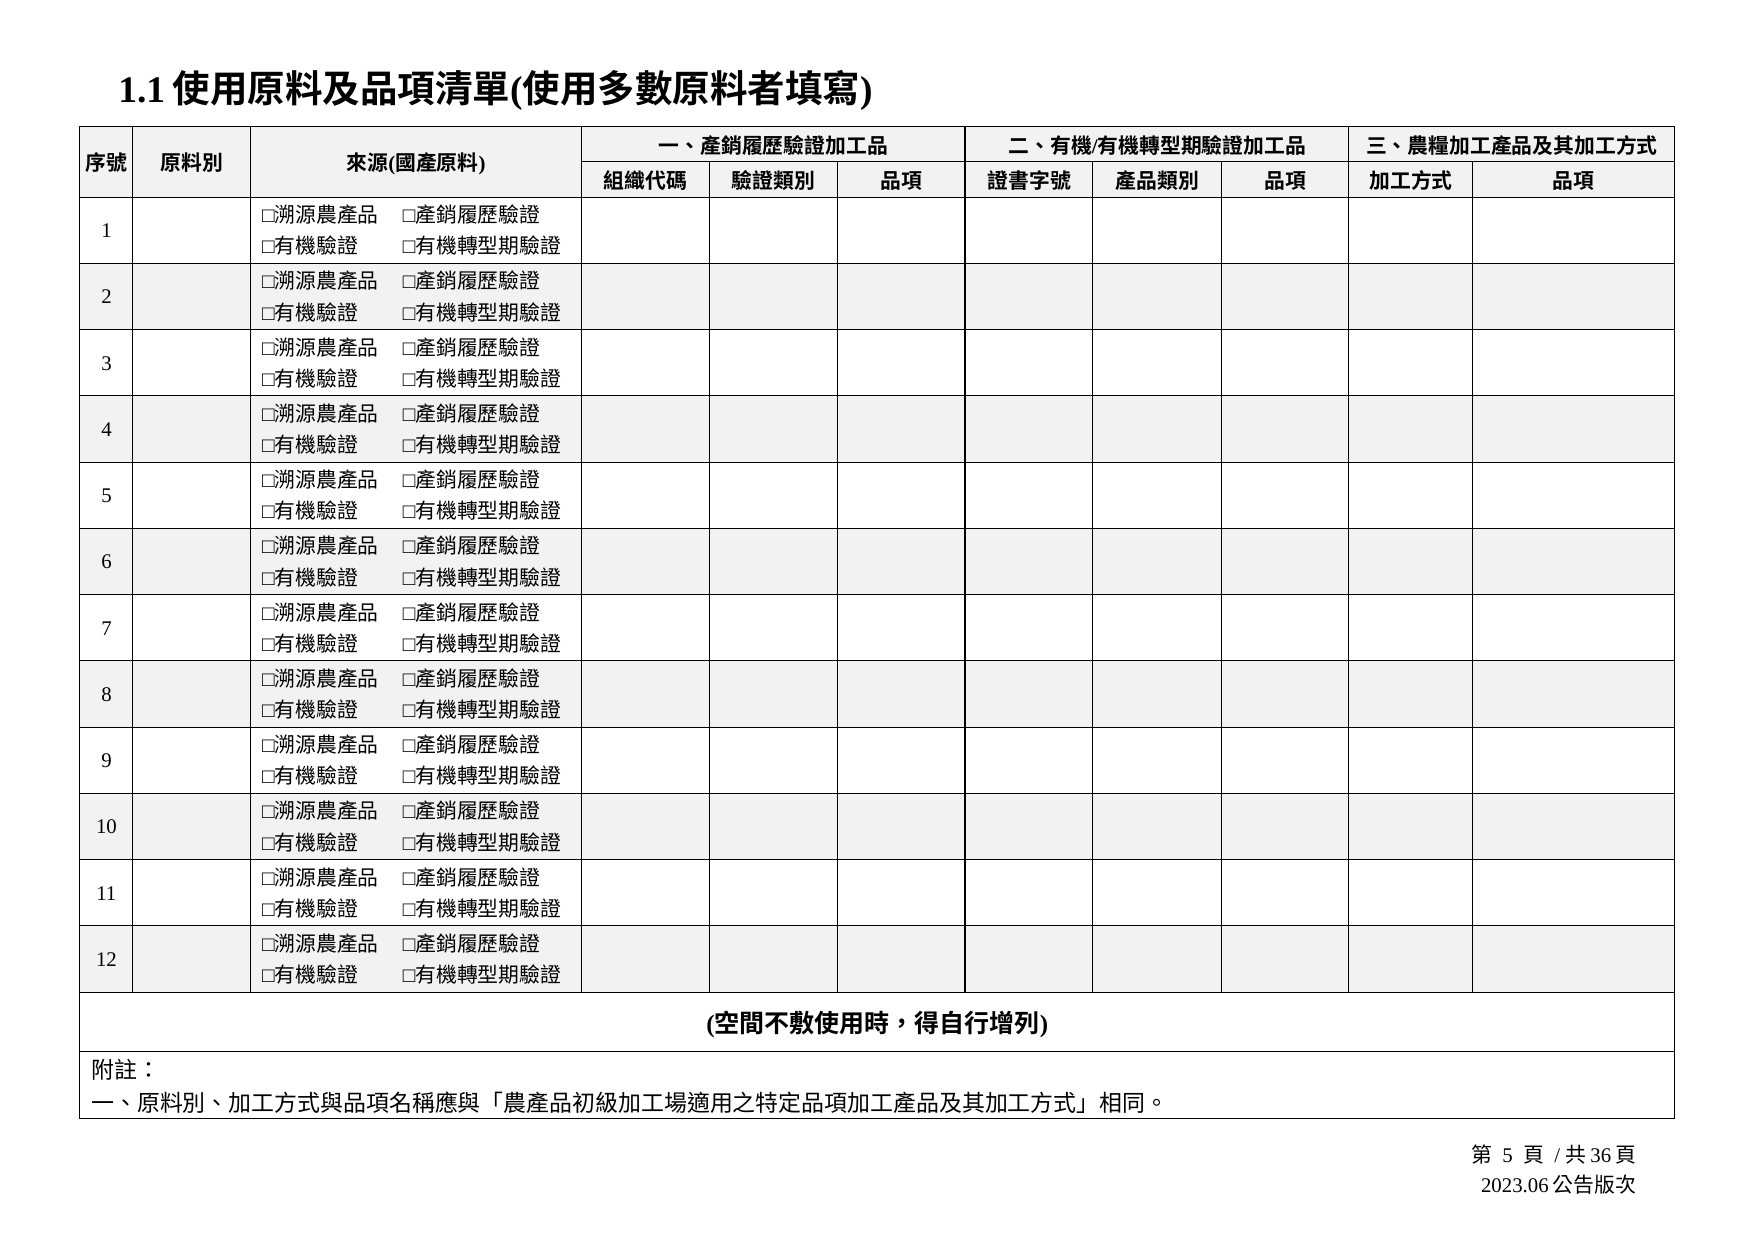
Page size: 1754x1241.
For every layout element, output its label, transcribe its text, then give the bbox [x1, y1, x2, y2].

table_cell 4 [80, 396, 132, 462]
table_cell [1349, 463, 1472, 528]
table_cell □產銷履歷驗證 □有機轉型期驗證 [404, 264, 581, 329]
table_cell [1222, 529, 1348, 594]
table_cell [1349, 860, 1472, 925]
table_cell [966, 926, 1092, 992]
table_cell [1473, 264, 1674, 329]
table_cell 11 [80, 860, 132, 925]
table_cell [133, 728, 250, 793]
table_cell [966, 330, 1092, 395]
table_cell 3 [80, 330, 132, 395]
table_cell [710, 198, 837, 263]
table_cell [1222, 661, 1348, 727]
table_cell 9 [80, 728, 132, 793]
table_cell □溯源農產品 □有機驗證 [251, 264, 404, 329]
table_cell [582, 264, 709, 329]
table_cell □產銷履歷驗證 □有機轉型期驗證 [404, 926, 581, 992]
table_cell □溯源農產品 □有機驗證 [251, 926, 404, 992]
table_cell [1473, 330, 1674, 395]
table_header 序號 [80, 127, 132, 197]
table_cell [582, 926, 709, 992]
table_cell [582, 728, 709, 793]
table_cell [710, 661, 837, 727]
table_cell [1093, 529, 1221, 594]
table_cell [838, 661, 964, 727]
table_cell [1349, 728, 1472, 793]
table_cell (空間不敷使用時，得自行增列) [80, 993, 1674, 1051]
table_cell [838, 396, 964, 462]
table_cell □產銷履歷驗證 □有機轉型期驗證 [404, 661, 581, 727]
table_cell [710, 926, 837, 992]
table_cell [710, 264, 837, 329]
table_cell □產銷履歷驗證 □有機轉型期驗證 [404, 330, 581, 395]
table_cell [710, 529, 837, 594]
table_cell [838, 728, 964, 793]
table_cell [1473, 463, 1674, 528]
table_cell 2 [80, 264, 132, 329]
table_cell [1093, 463, 1221, 528]
table_cell □溯源農產品 □有機驗證 [251, 661, 404, 727]
table_cell [838, 264, 964, 329]
table_cell □溯源農產品 □有機驗證 [251, 463, 404, 528]
table_cell □產銷履歷驗證 □有機轉型期驗證 [404, 529, 581, 594]
table_cell □溯源農產品 □有機驗證 [251, 595, 404, 660]
table_cell [1222, 926, 1348, 992]
table_cell [582, 661, 709, 727]
table_cell 產品類別 [1093, 162, 1221, 197]
table_cell 12 [80, 926, 132, 992]
table_cell [710, 396, 837, 462]
table_cell [966, 794, 1092, 859]
table_cell [710, 794, 837, 859]
table_cell 驗證類別 [710, 162, 837, 197]
table_header 二、有機/有機轉型期驗證加工品 [966, 127, 1348, 161]
table_cell [133, 661, 250, 727]
table_cell [1222, 463, 1348, 528]
table_cell [1093, 330, 1221, 395]
table_cell □產銷履歷驗證 □有機轉型期驗證 [404, 595, 581, 660]
table_header 原料別 [133, 127, 250, 197]
table_cell [966, 595, 1092, 660]
table_cell [582, 860, 709, 925]
table_cell [133, 264, 250, 329]
table_cell 5 [80, 463, 132, 528]
table_cell □產銷履歷驗證 □有機轉型期驗證 [404, 794, 581, 859]
table_cell [1093, 860, 1221, 925]
table_cell [1222, 264, 1348, 329]
table_cell [133, 529, 250, 594]
table_cell 品項 [1222, 162, 1348, 197]
table_cell 品項 [1473, 162, 1674, 197]
table_cell [966, 728, 1092, 793]
table_cell [966, 463, 1092, 528]
table_cell [1222, 330, 1348, 395]
table_cell □產銷履歷驗證 □有機轉型期驗證 [404, 860, 581, 925]
table_cell [1222, 595, 1348, 660]
table_cell □產銷履歷驗證 □有機轉型期驗證 [404, 198, 581, 263]
table_cell [133, 860, 250, 925]
table_cell 6 [80, 529, 132, 594]
table_cell [1473, 198, 1674, 263]
table_cell [966, 860, 1092, 925]
table_cell [582, 595, 709, 660]
table_cell [710, 728, 837, 793]
table_cell [582, 794, 709, 859]
table_cell [966, 529, 1092, 594]
table_cell [1093, 794, 1221, 859]
table_cell [1473, 595, 1674, 660]
table_cell □溯源農產品 □有機驗證 [251, 529, 404, 594]
table_cell [1349, 926, 1472, 992]
table_cell [838, 463, 964, 528]
table_cell [838, 198, 964, 263]
table_cell [133, 463, 250, 528]
table_cell □溯源農產品 □有機驗證 [251, 728, 404, 793]
table_cell 8 [80, 661, 132, 727]
table_cell [966, 396, 1092, 462]
table_cell [838, 794, 964, 859]
table_cell [582, 463, 709, 528]
table_cell [1093, 595, 1221, 660]
table_cell [1222, 860, 1348, 925]
table_cell [1222, 794, 1348, 859]
table_header 三、農糧加工產品及其加工方式 [1349, 127, 1674, 161]
table_cell [1473, 860, 1674, 925]
table_cell [133, 794, 250, 859]
table_cell [1222, 396, 1348, 462]
table_cell [133, 396, 250, 462]
table_cell [1473, 728, 1674, 793]
table_cell □溯源農產品 □有機驗證 [251, 198, 404, 263]
table_cell 附註： 一、原料別、加工方式與品項名稱應與「農產品初級加工場適用之特定品項加工產品及其加工方式」相同。 [80, 1052, 1674, 1118]
table_cell 1 [80, 198, 132, 263]
table_cell [133, 198, 250, 263]
table_cell [582, 529, 709, 594]
table_cell [582, 330, 709, 395]
table_cell □產銷履歷驗證 □有機轉型期驗證 [404, 396, 581, 462]
table_cell [1349, 529, 1472, 594]
table_cell 7 [80, 595, 132, 660]
table_cell □產銷履歷驗證 □有機轉型期驗證 [404, 728, 581, 793]
table_cell [966, 661, 1092, 727]
table_header 來源(國產原料) [251, 127, 581, 197]
table_cell [966, 198, 1092, 263]
table_header 一、產銷履歷驗證加工品 [582, 127, 964, 161]
table_cell [1222, 198, 1348, 263]
table_cell 加工方式 [1349, 162, 1472, 197]
table_cell [133, 595, 250, 660]
table_cell [838, 529, 964, 594]
table_cell [582, 396, 709, 462]
table_cell [133, 330, 250, 395]
table_cell [966, 264, 1092, 329]
table_cell 組織代碼 [582, 162, 709, 197]
table_cell [133, 926, 250, 992]
table_cell □溯源農產品 □有機驗證 [251, 396, 404, 462]
table_cell [710, 860, 837, 925]
table_cell □溯源農產品 □有機驗證 [251, 860, 404, 925]
table_cell [1473, 529, 1674, 594]
table_cell [1349, 661, 1472, 727]
table_cell [838, 330, 964, 395]
table_cell [1093, 926, 1221, 992]
table_cell [1349, 595, 1472, 660]
table_cell 證書字號 [966, 162, 1092, 197]
table_cell □溯源農產品 □有機驗證 [251, 330, 404, 395]
table_cell 品項 [838, 162, 964, 197]
table_cell [1093, 728, 1221, 793]
table_cell [1093, 198, 1221, 263]
table_cell [838, 595, 964, 660]
table_cell 10 [80, 794, 132, 859]
table_cell [1473, 794, 1674, 859]
table_cell [1222, 728, 1348, 793]
table_cell [1093, 661, 1221, 727]
table_cell [710, 463, 837, 528]
table_cell [710, 330, 837, 395]
table_cell [838, 860, 964, 925]
table_cell [710, 595, 837, 660]
table_cell [1349, 264, 1472, 329]
table_cell □溯源農產品 □有機驗證 [251, 794, 404, 859]
table_cell [1093, 396, 1221, 462]
table_cell [1093, 264, 1221, 329]
table_cell [1349, 794, 1472, 859]
table_cell [1473, 661, 1674, 727]
table_cell [1473, 396, 1674, 462]
table_cell [1473, 926, 1674, 992]
table_cell [1349, 396, 1472, 462]
table_cell [838, 926, 964, 992]
table_cell [582, 198, 709, 263]
table_cell [1349, 198, 1472, 263]
table_cell □產銷履歷驗證 □有機轉型期驗證 [404, 463, 581, 528]
table_cell [1349, 330, 1472, 395]
